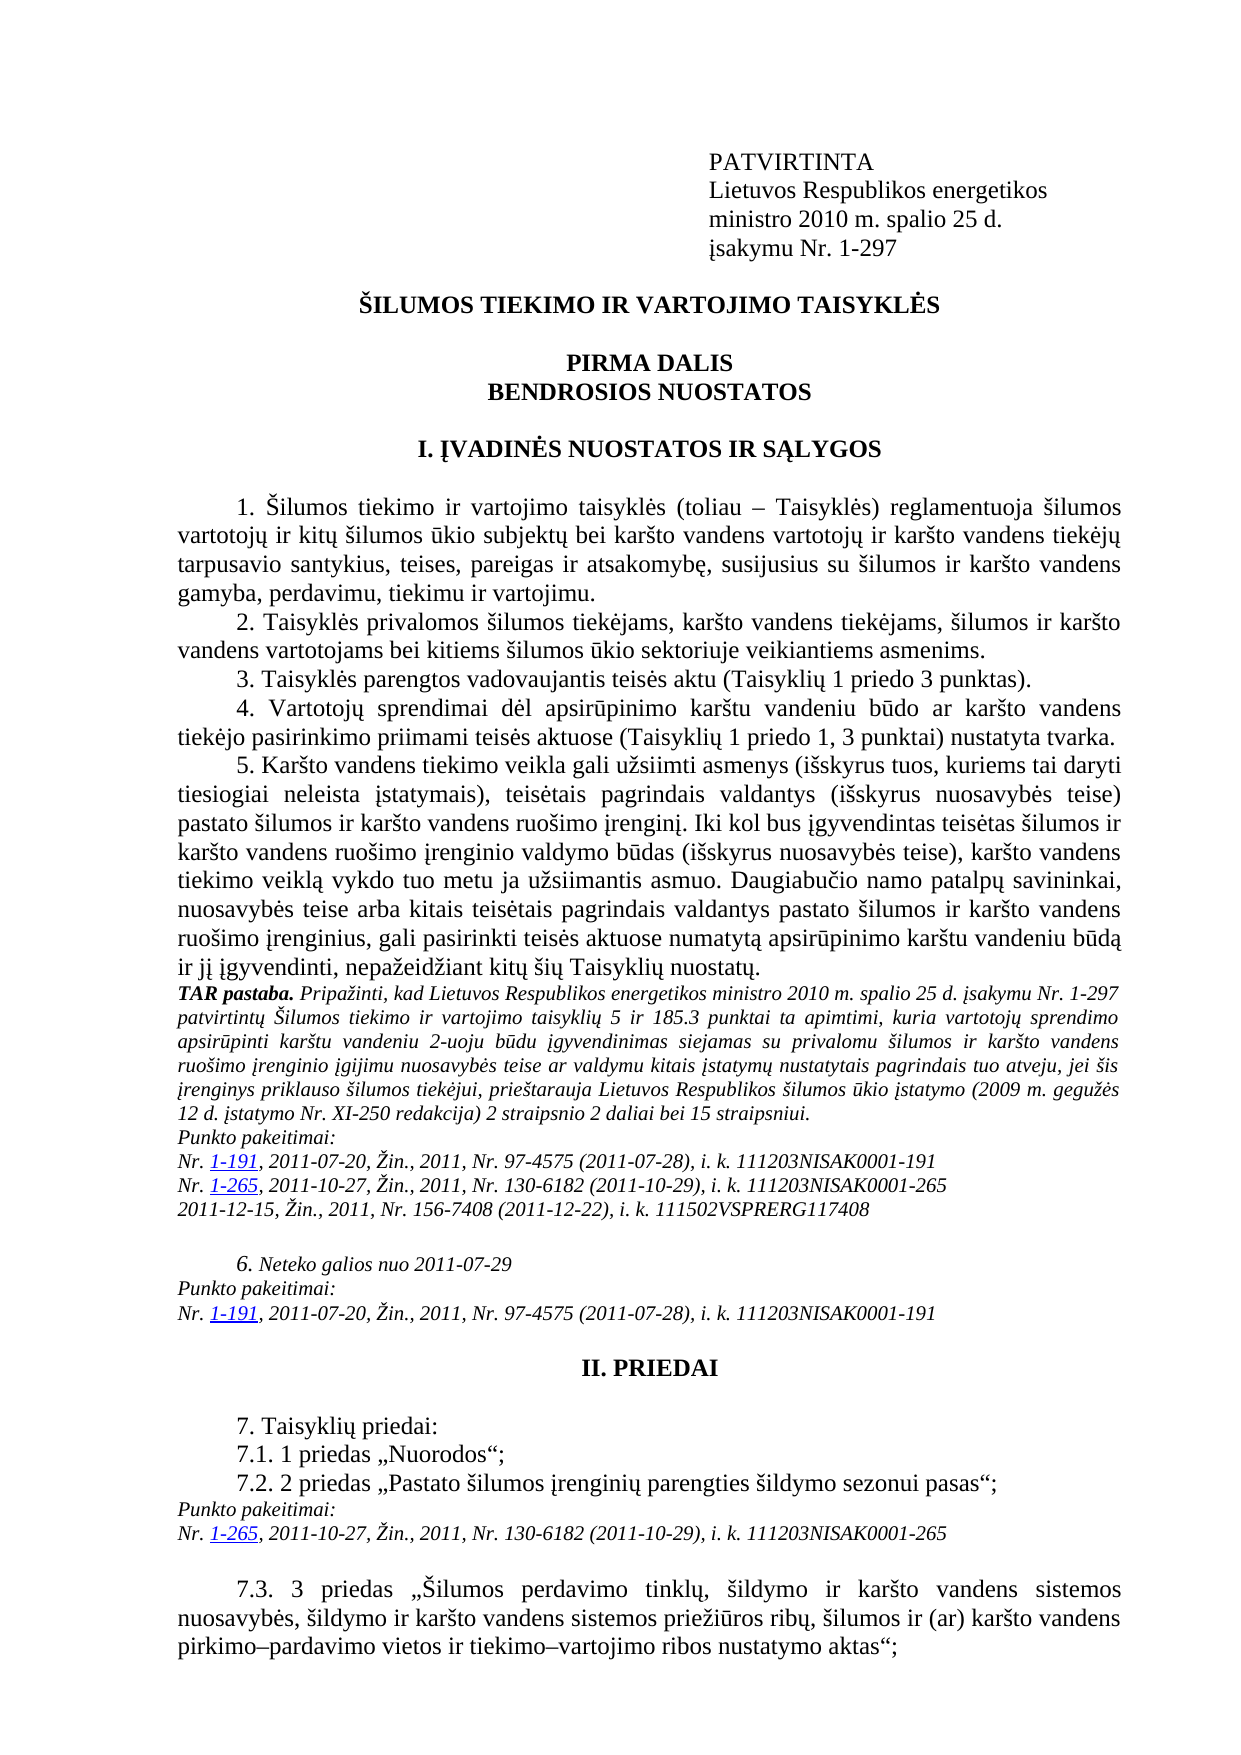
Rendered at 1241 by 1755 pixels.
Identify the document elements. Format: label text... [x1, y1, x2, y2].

text įsakymu Nr. 1-297 [177, 233, 1122, 262]
text 7. Taisyklių priedai: [177, 1411, 1122, 1439]
text BENDROSIOS NUOSTATOS [177, 377, 1122, 406]
text II. PRIEDAI [177, 1353, 1122, 1382]
text 1. Šilumos tiekimo ir vartojimo taisyklės (toliau – Taisyklės) reglamentuoja šilumos vartotojų ir kitų šilumos ūkio subjektų bei karšto vandens vartotojų ir karšto vandens tiekėjų tarpusavio santykius, teises, pareigas ir atsakomybę, susijusius su šilumos ir karšto vandens gamyba, perdavimu, tiekimu ir vartojimu. [177, 492, 1122, 607]
text 2011-12-15, Žin., 2011, Nr. 156-7408 (2011-12-22), i. k. 111502VSPRERG117408 [177, 1197, 1122, 1221]
text Punkto pakeitimai: [177, 1276, 1122, 1300]
text 6. Neteko galios nuo 2011-07-29 [177, 1250, 1122, 1276]
text Šilumos TIEKimo IR VARTOJIMO taisyklės [177, 291, 1122, 319]
text I. ĮVADINĖS NUOSTATOS IR SĄLYGOS [177, 434, 1122, 463]
text 5. Karšto vandens tiekimo veikla gali užsiimti asmenys (išskyrus tuos, kuriems tai daryti tiesiogiai neleista įstatymais), teisėtais pagrindais valdantys (išskyrus nuosavybės teise) pastato šilumos ir karšto vandens ruošimo įrenginį. Iki kol bus įgyvendintas teisėtas šilumos ir karšto vandens ruošimo įrenginio valdymo būdas (išskyrus nuosavybės teise), karšto vandens tiekimo veiklą vykdo tuo metu ja užsiimantis asmuo. Daugiabučio namo patalpų savininkai, nuosavybės teise arba kitais teisėtais pagrindais valdantys pastato šilumos ir karšto vandens ruošimo įrenginius, gali pasirinkti teisės aktuose numatytą apsirūpinimo karštu vandeniu būdą ir jį įgyvendinti, nepažeidžiant kitų šių Taisyklių nuostatų. [177, 751, 1122, 981]
text 7.2. 2 priedas „Pastato šilumos įrenginių parengties šildymo sezonui pasas“; [177, 1468, 1122, 1497]
text TAR pastaba. Pripažinti, kad Lietuvos Respublikos energetikos ministro 2010 m. spalio 25 d. įsakymu Nr. 1-297 patvirtintų Šilumos tiekimo ir vartojimo taisyklių 5 ir 185.3 punktai ta apimtimi, kuria vartotojų sprendimo apsirūpinti karštu vandeniu 2-uoju būdu įgyvendinimas siejamas su privalomu šilumos ir karšto vandens ruošimo įrenginio įgijimu nuosavybės teise ar valdymu kitais įstatymų nustatytais pagrindais tuo atveju, jei šis įrenginys priklauso šilumos tiekėjui, prieštarauja Lietuvos Respublikos šilumos ūkio įstatymo (2009 m. gegužės 12 d. įstatymo Nr. XI-250 redakcija) 2 straipsnio 2 daliai bei 15 straipsniui. [177, 981, 1122, 1125]
text 2. Taisyklės privalomos šilumos tiekėjams, karšto vandens tiekėjams, šilumos ir karšto vandens vartotojams bei kitiems šilumos ūkio sektoriuje veikiantiems asmenims. [177, 607, 1122, 664]
text Lietuvos Respublikos energetikos [177, 176, 1122, 204]
text 7.3. 3 priedas „Šilumos perdavimo tinklų, šildymo ir karšto vandens sistemos nuosavybės, šildymo ir karšto vandens sistemos priežiūros ribų, šilumos ir (ar) karšto vandens pirkimo–pardavimo vietos ir tiekimo–vartojimo ribos nustatymo aktas“; [177, 1574, 1122, 1660]
text PIRMA DALIS [177, 348, 1122, 377]
text 3. Taisyklės parengtos vadovaujantis teisės aktu (Taisyklių 1 priedo 3 punktas). [177, 664, 1122, 693]
text Punkto pakeitimai: [177, 1125, 1122, 1149]
text Nr. 1-191, 2011-07-20, Žin., 2011, Nr. 97-4575 (2011-07-28), i. k. 111203NISAK0001-191 [177, 1149, 1122, 1173]
text ministro 2010 m. spalio 25 d. [177, 204, 1122, 233]
text Punkto pakeitimai: [177, 1497, 1122, 1521]
text PATVIRTINTA [177, 147, 1122, 176]
text 7.1. 1 priedas „Nuorodos“; [177, 1439, 1122, 1468]
text 4. Vartotojų sprendimai dėl apsirūpinimo karštu vandeniu būdo ar karšto vandens tiekėjo pasirinkimo priimami teisės aktuose (Taisyklių 1 priedo 1, 3 punktai) nustatyta tvarka. [177, 693, 1122, 751]
text Nr. 1-191, 2011-07-20, Žin., 2011, Nr. 97-4575 (2011-07-28), i. k. 111203NISAK0001-191 [177, 1300, 1122, 1324]
text Nr. 1-265, 2011-10-27, Žin., 2011, Nr. 130-6182 (2011-10-29), i. k. 111203NISAK0001-265 [177, 1521, 1122, 1545]
text Nr. 1-265, 2011-10-27, Žin., 2011, Nr. 130-6182 (2011-10-29), i. k. 111203NISAK0001-265 [177, 1173, 1122, 1197]
